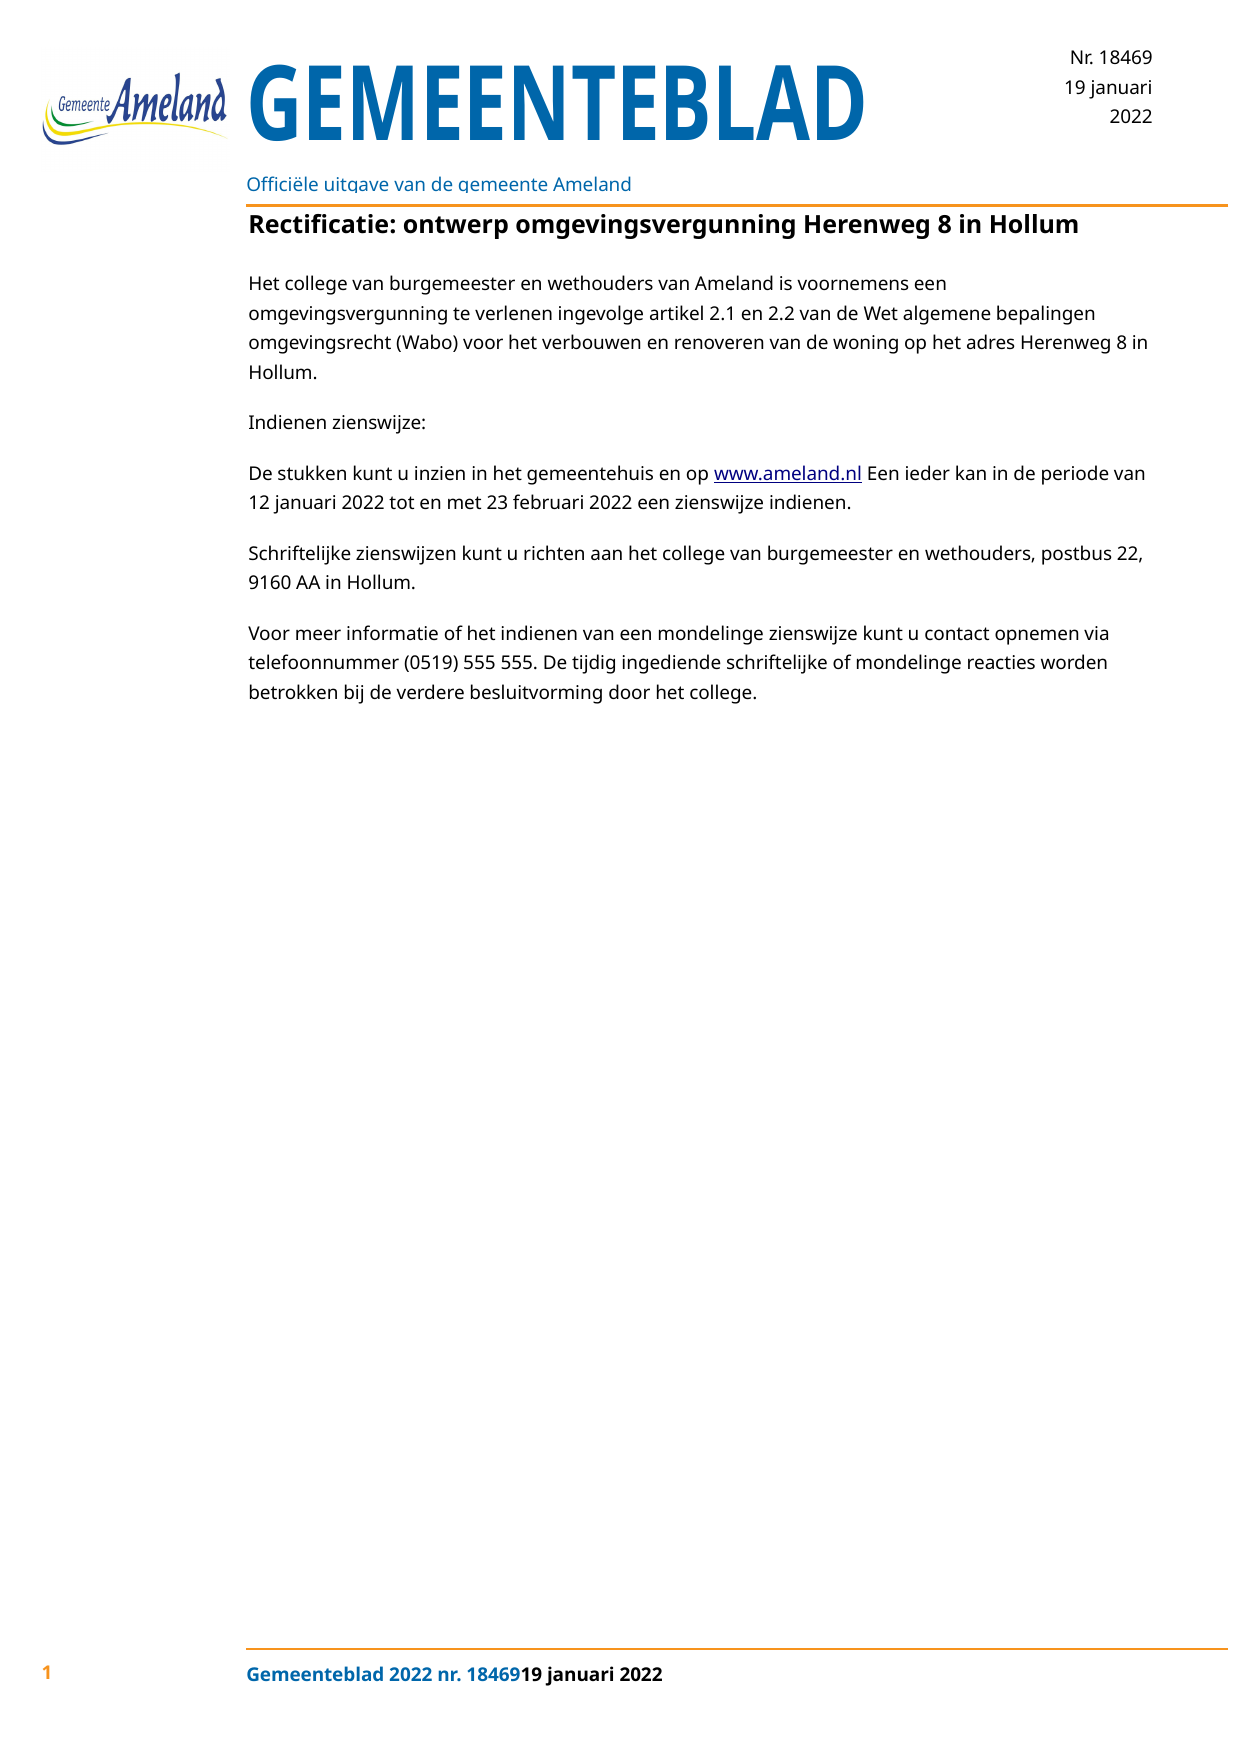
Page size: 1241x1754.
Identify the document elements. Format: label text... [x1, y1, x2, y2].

text Het college van burgemeester en wethouders van Ameland is voornemens een omgevingsvergunning te verlenen ingevolge artikel 2.1 en 2.2 van de Wet algemene bepalingen omgevingsrecht (Wabo) voor het verbouwen en renoveren van de woning op het adres Herenweg 8 in Hollum. [248, 270, 1152, 385]
text Indienen zienswijze: [248, 409, 1152, 435]
text Rectificatie: ontwerp omgevingsvergunning Herenweg 8 in Hollum [248, 207, 1152, 241]
picture [41, 47, 231, 172]
text Schriftelijke zienswijzen kunt u richten aan het college van burgemeester en wethouders, postbus 22, 9160 AA in Hollum. [248, 540, 1152, 595]
text De stukken kunt u inzien in het gemeentehuis en op www.ameland.nl Een ieder kan in de periode van 12 januari 2022 tot en met 23 februari 2022 een zienswijze indienen. [248, 460, 1152, 515]
text Voor meer informatie of het indienen van een mondelinge zienswijze kunt u contact opnemen via telefoonnummer (0519) 555 555. De tijdig ingediende schriftelijke of mondelinge reacties worden betrokken bij de verdere besluitvorming door het college. [248, 620, 1152, 705]
